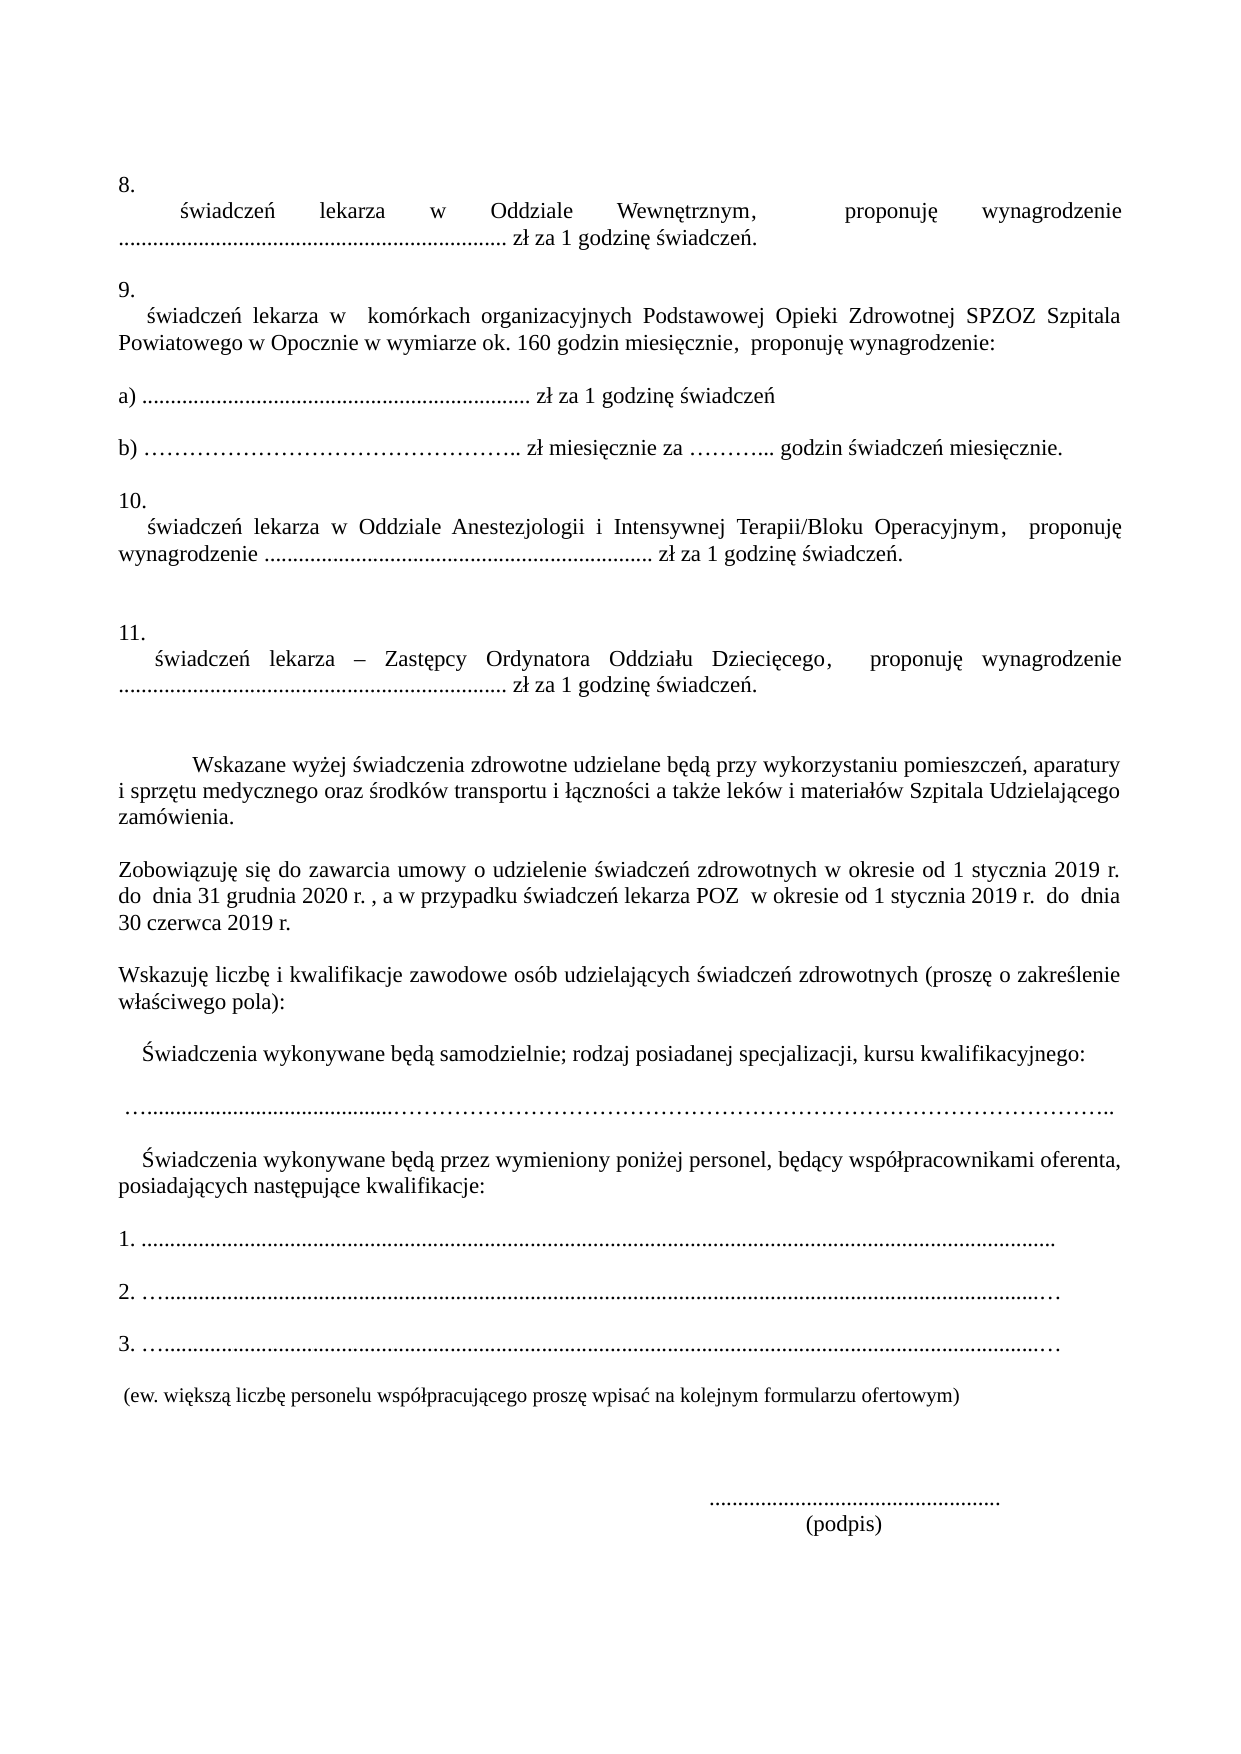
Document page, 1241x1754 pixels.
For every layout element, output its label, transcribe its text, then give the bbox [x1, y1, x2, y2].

text 1. ................................................................................................................................................................ [118, 1225, 1122, 1251]
text (podpis) [118, 1510, 1122, 1537]
text 9. [118, 276, 1122, 303]
text 11. [118, 619, 1122, 645]
text  świadczeń lekarza w Oddziale Anestezjologii i Intensywnej Terapii/Bloku Operacyjnym, proponuję wynagrodzenie .................................................................... zł za 1 godzinę świadczeń. [118, 513, 1122, 566]
text Zobowiązuję się do zawarcia umowy o udzielenie świadczeń zdrowotnych w okresie od 1 stycznia 2019 r. do dnia 31 grudnia 2020 r. , a w przypadku świadczeń lekarza POZ w okresie od 1 stycznia 2019 r. do dnia 30 czerwca 2019 r. [118, 856, 1122, 935]
text  świadczeń lekarza w Oddziale Wewnętrznym, proponuję wynagrodzenie .................................................................... zł za 1 godzinę świadczeń. [118, 197, 1122, 250]
text Wskazane wyżej świadczenia zdrowotne udzielane będą przy wykorzystaniu pomieszczeń, aparatury i sprzętu medycznego oraz środków transportu i łączności a także leków i materiałów Szpitala Udzielającego zamówienia. [118, 751, 1122, 830]
text …...........................................………………………………………………………………………………….. [118, 1093, 1122, 1119]
text b) ………………………………………….. zł miesięcznie za ………... godzin świadczeń miesięcznie. [118, 434, 1122, 461]
text  Świadczenia wykonywane będą przez wymieniony poniżej personel, będący współpracownikami oferenta, posiadających następujące kwalifikacje: [118, 1146, 1122, 1199]
text  świadczeń lekarza w komórkach organizacyjnych Podstawowej Opieki Zdrowotnej SPZOZ Szpitala Powiatowego w Opocznie w wymiarze ok. 160 godzin miesięcznie, proponuję wynagrodzenie: [118, 303, 1122, 355]
text Wskazuję liczbę i kwalifikacje zawodowe osób udzielających świadczeń zdrowotnych (proszę o zakreślenie właściwego pola): [118, 961, 1122, 1014]
text 10. [118, 487, 1122, 513]
text 8. [118, 171, 1122, 197]
text 3. ….........................................................................................................................................................… [118, 1330, 1122, 1357]
text (ew. większą liczbę personelu współpracującego proszę wpisać na kolejnym formularzu ofertowym) [118, 1383, 1122, 1407]
text  Świadczenia wykonywane będą samodzielnie; rodzaj posiadanej specjalizacji, kursu kwalifikacyjnego: [118, 1041, 1122, 1067]
text  świadczeń lekarza – Zastępcy Ordynatora Oddziału Dziecięcego, proponuję wynagrodzenie .................................................................... zł za 1 godzinę świadczeń. [118, 645, 1122, 698]
text ................................................... [118, 1484, 1122, 1510]
text a) .................................................................... zł za 1 godzinę świadczeń [118, 382, 1122, 408]
text 2. ….........................................................................................................................................................… [118, 1278, 1122, 1304]
